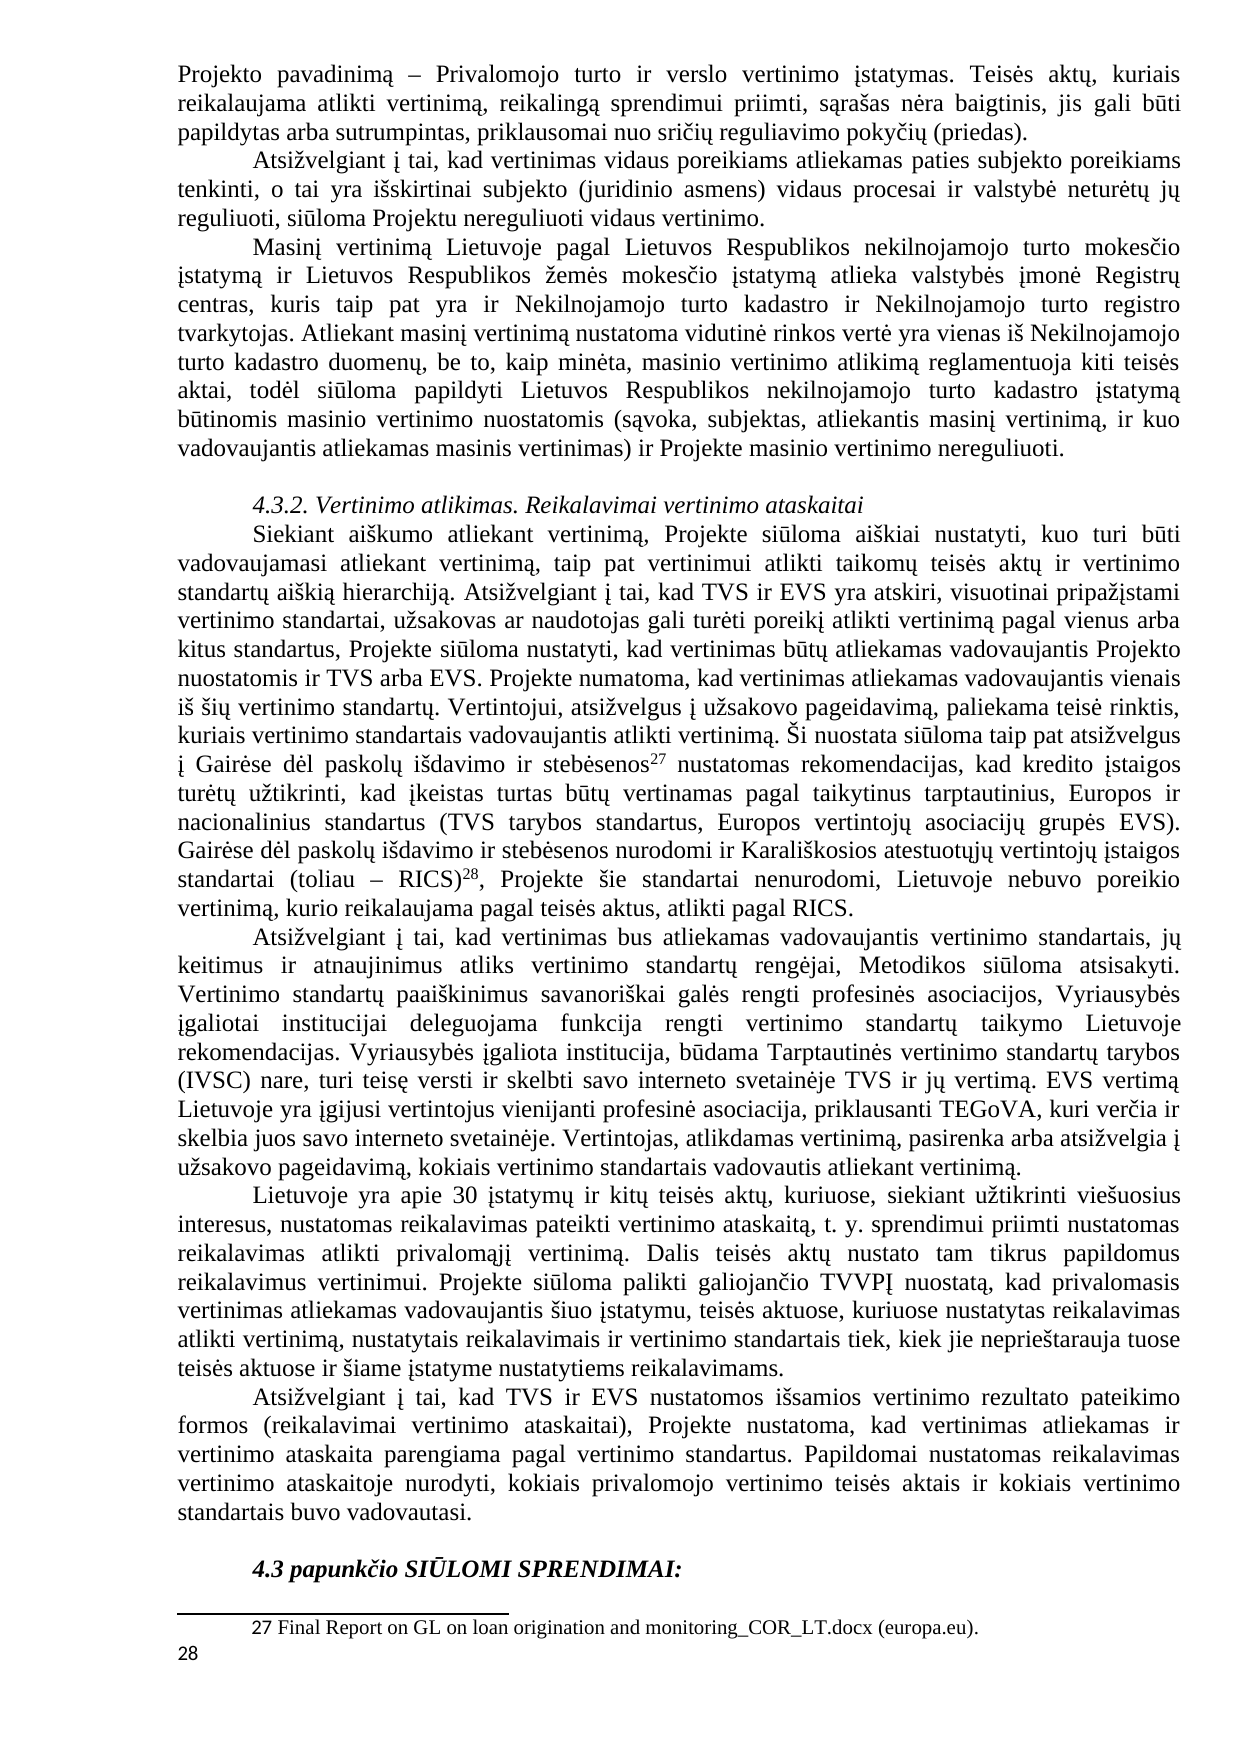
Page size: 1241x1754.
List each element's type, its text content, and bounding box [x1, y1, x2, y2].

text Atsižvelgiant į tai, kad TVS ir EVS nustatomos išsamios vertinimo rezultato pateikimo formos (reikalavimai vertinimo ataskaitai), Projekte nustatoma, kad vertinimas atliekamas ir vertinimo ataskaita parengiama pagal vertinimo standartus. Papildomai nustatomas reikalavimas vertinimo ataskaitoje nurodyti, kokiais privalomojo vertinimo teisės aktais ir kokiais vertinimo standartais buvo vadovautasi. [177, 1382, 1181, 1525]
text Lietuvoje yra apie 30 įstatymų ir kitų teisės aktų, kuriuose, siekiant užtikrinti viešuosius interesus, nustatomas reikalavimas pateikti vertinimo ataskaitą, t. y. sprendimui priimti nustatomas reikalavimas atlikti privalomąjį vertinimą. Dalis teisės aktų nustato tam tikrus papildomus reikalavimus vertinimui. Projekte siūloma palikti galiojančio TVVPĮ nuostatą, kad privalomasis vertinimas atliekamas vadovaujantis šiuo įstatymu, teisės aktuose, kuriuose nustatytas reikalavimas atlikti vertinimą, nustatytais reikalavimais ir vertinimo standartais tiek, kiek jie neprieštarauja tuose teisės aktuose ir šiame įstatyme nustatytiems reikalavimams. [177, 1180, 1181, 1382]
list 4.3.2. Vertinimo atlikimas. Reikalavimai vertinimo ataskaitai [252, 490, 1181, 519]
text Atsižvelgiant į tai, kad vertinimas bus atliekamas vadovaujantis vertinimo standartais, jų keitimus ir atnaujinimus atliks vertinimo standartų rengėjai, Metodikos siūloma atsisakyti. Vertinimo standartų paaiškinimus savanoriškai galės rengti profesinės asociacijos, Vyriausybės įgaliotai institucijai deleguojama funkcija rengti vertinimo standartų taikymo Lietuvoje rekomendacijas. Vyriausybės įgaliota institucija, būdama Tarptautinės vertinimo standartų tarybos (IVSC) nare, turi teisę versti ir skelbti savo interneto svetainėje TVS ir jų vertimą. EVS vertimą Lietuvoje yra įgijusi vertintojus vienijanti profesinė asociacija, priklausanti TEGoVA, kuri verčia ir skelbia juos savo interneto svetainėje. Vertintojas, atlikdamas vertinimą, pasirenka arba atsižvelgia į užsakovo pageidavimą, kokiais vertinimo standartais vadovautis atliekant vertinimą. [177, 922, 1181, 1180]
text Projekto pavadinimą – Privalomojo turto ir verslo vertinimo įstatymas. Teisės aktų, kuriais reikalaujama atlikti vertinimą, reikalingą sprendimui priimti, sąrašas nėra baigtinis, jis gali būti papildytas arba sutrumpintas, priklausomai nuo sričių reguliavimo pokyčių (priedas). [177, 59, 1181, 145]
list Siekiant aiškumo atliekant vertinimą, Projekte siūloma aiškiai nustatyti, kuo turi būti vadovaujamasi atliekant vertinimą, taip pat vertinimui atlikti taikomų teisės aktų ir vertinimo standartų aiškią hierarchiją. Atsižvelgiant į tai, kad TVS ir EVS yra atskiri, visuotinai pripažįstami vertinimo standartai, užsakovas ar naudotojas gali turėti poreikį atlikti vertinimą pagal vienus arba kitus standartus, Projekte siūloma nustatyti, kad vertinimas būtų atliekamas vadovaujantis Projekto nuostatomis ir TVS arba EVS. Projekte numatoma, kad vertinimas atliekamas vadovaujantis vienais iš šių vertinimo standartų. Vertintojui, atsižvelgus į užsakovo pageidavimą, paliekama teisė rinktis, kuriais vertinimo standartais vadovaujantis atlikti vertinimą. Ši nuostata siūloma taip pat atsižvelgus į Gairėse dėl paskolų išdavimo ir stebėsenos nustatomas rekomendacijas, kad kredito įstaigos turėtų užtikrinti, kad įkeistas turtas būtų vertinamas pagal taikytinus tarptautinius, Europos ir nacionalinius standartus (TVS tarybos standartus, Europos vertintojų asociacijų grupės EVS). Gairėse dėl paskolų išdavimo ir stebėsenos nurodomi ir Karališkosios atestuotųjų vertintojų įstaigos standartai (toliau – RICS), Projekte šie standartai nenurodomi, Lietuvoje nebuvo poreikio vertinimą, kurio reikalaujama pagal teisės aktus, atlikti pagal RICS. [177, 519, 1181, 922]
text Masinį vertinimą Lietuvoje pagal Lietuvos Respublikos nekilnojamojo turto mokesčio įstatymą ir Lietuvos Respublikos žemės mokesčio įstatymą atlieka valstybės įmonė Registrų centras, kuris taip pat yra ir Nekilnojamojo turto kadastro ir Nekilnojamojo turto registro tvarkytojas. Atliekant masinį vertinimą nustatoma vidutinė rinkos vertė yra vienas iš Nekilnojamojo turto kadastro duomenų, be to, kaip minėta, masinio vertinimo atlikimą reglamentuoja kiti teisės aktai, todėl siūloma papildyti Lietuvos Respublikos nekilnojamojo turto kadastro įstatymą būtinomis masinio vertinimo nuostatomis (sąvoka, subjektas, atliekantis masinį vertinimą, ir kuo vadovaujantis atliekamas masinis vertinimas) ir Projekte masinio vertinimo nereguliuoti. [177, 232, 1181, 462]
text Atsižvelgiant į tai, kad vertinimas vidaus poreikiams atliekamas paties subjekto poreikiams tenkinti, o tai yra išskirtinai subjekto (juridinio asmens) vidaus procesai ir valstybė neturėtų jų reguliuoti, siūloma Projektu nereguliuoti vidaus vertinimo. [177, 145, 1181, 232]
text 4.3 papunkčio SIŪLOMI SPRENDIMAI: [177, 1554, 1181, 1583]
text Final Report on GL on loan origination and monitoring_COR_LT.docx (europa.eu). [177, 1614, 1181, 1640]
